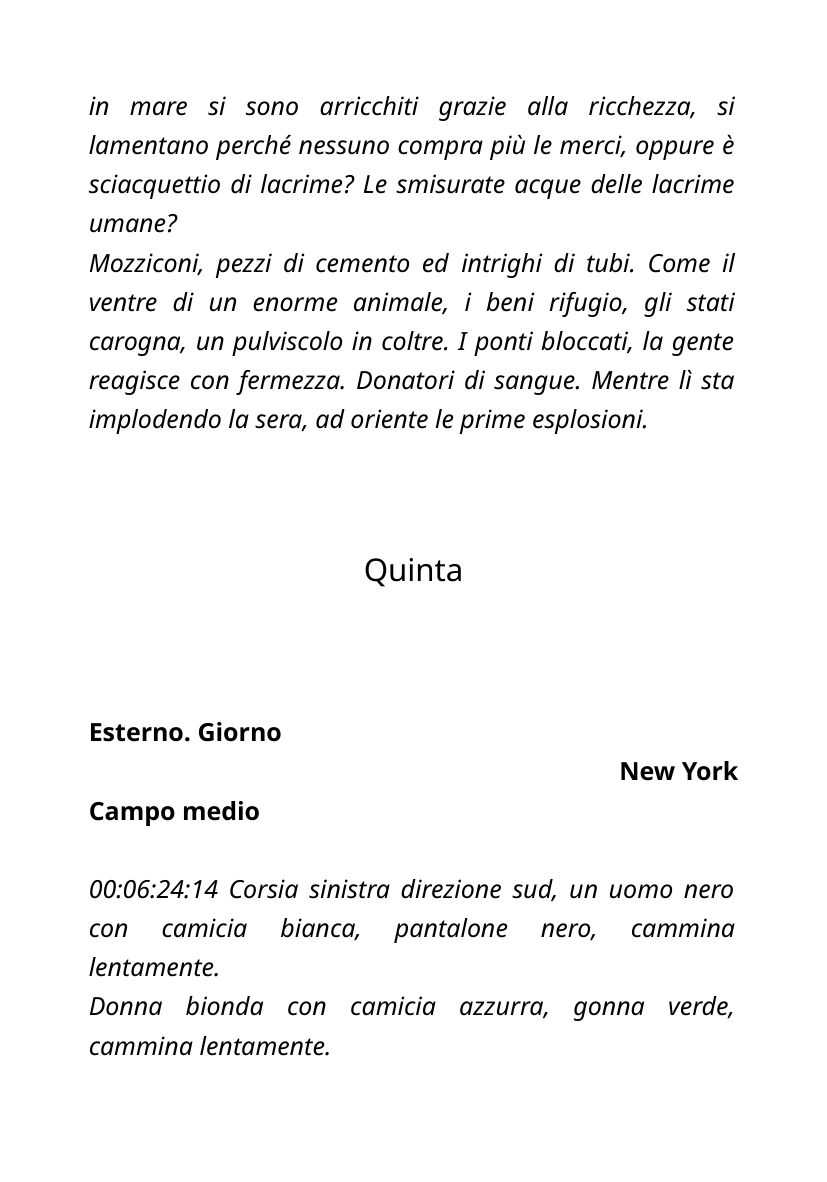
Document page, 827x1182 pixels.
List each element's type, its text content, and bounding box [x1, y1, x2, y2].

text Campo medio [88, 793, 738, 827]
text 00:06:24:14 Corsia sinistra direzione sud, un uomo nero con camicia bianca, pantalone nero, cammina lentamente. [88, 871, 738, 984]
text Donna bionda con camicia azzurra, gonna verde, cammina lentamente. [88, 989, 738, 1062]
text New York [88, 754, 738, 788]
text Quinta [88, 548, 738, 591]
text in mare si sono arricchiti grazie alla ricchezza, si lamentano perché nessuno compra più le merci, oppure è sciacquettio di lacrime? Le smisurate acque delle lacrime umane? [88, 88, 738, 240]
text Esterno. Giorno [88, 715, 738, 749]
text Mozziconi, pezzi di cemento ed intrighi di tubi. Come il ventre di un enorme animale, i beni rifugio, gli stati carogna, un pulviscolo in coltre. I ponti bloccati, la gente reagisce con fermezza. Donatori di sangue. Mentre lì sta implodendo la sera, ad oriente le prime esplosioni. [88, 245, 738, 436]
